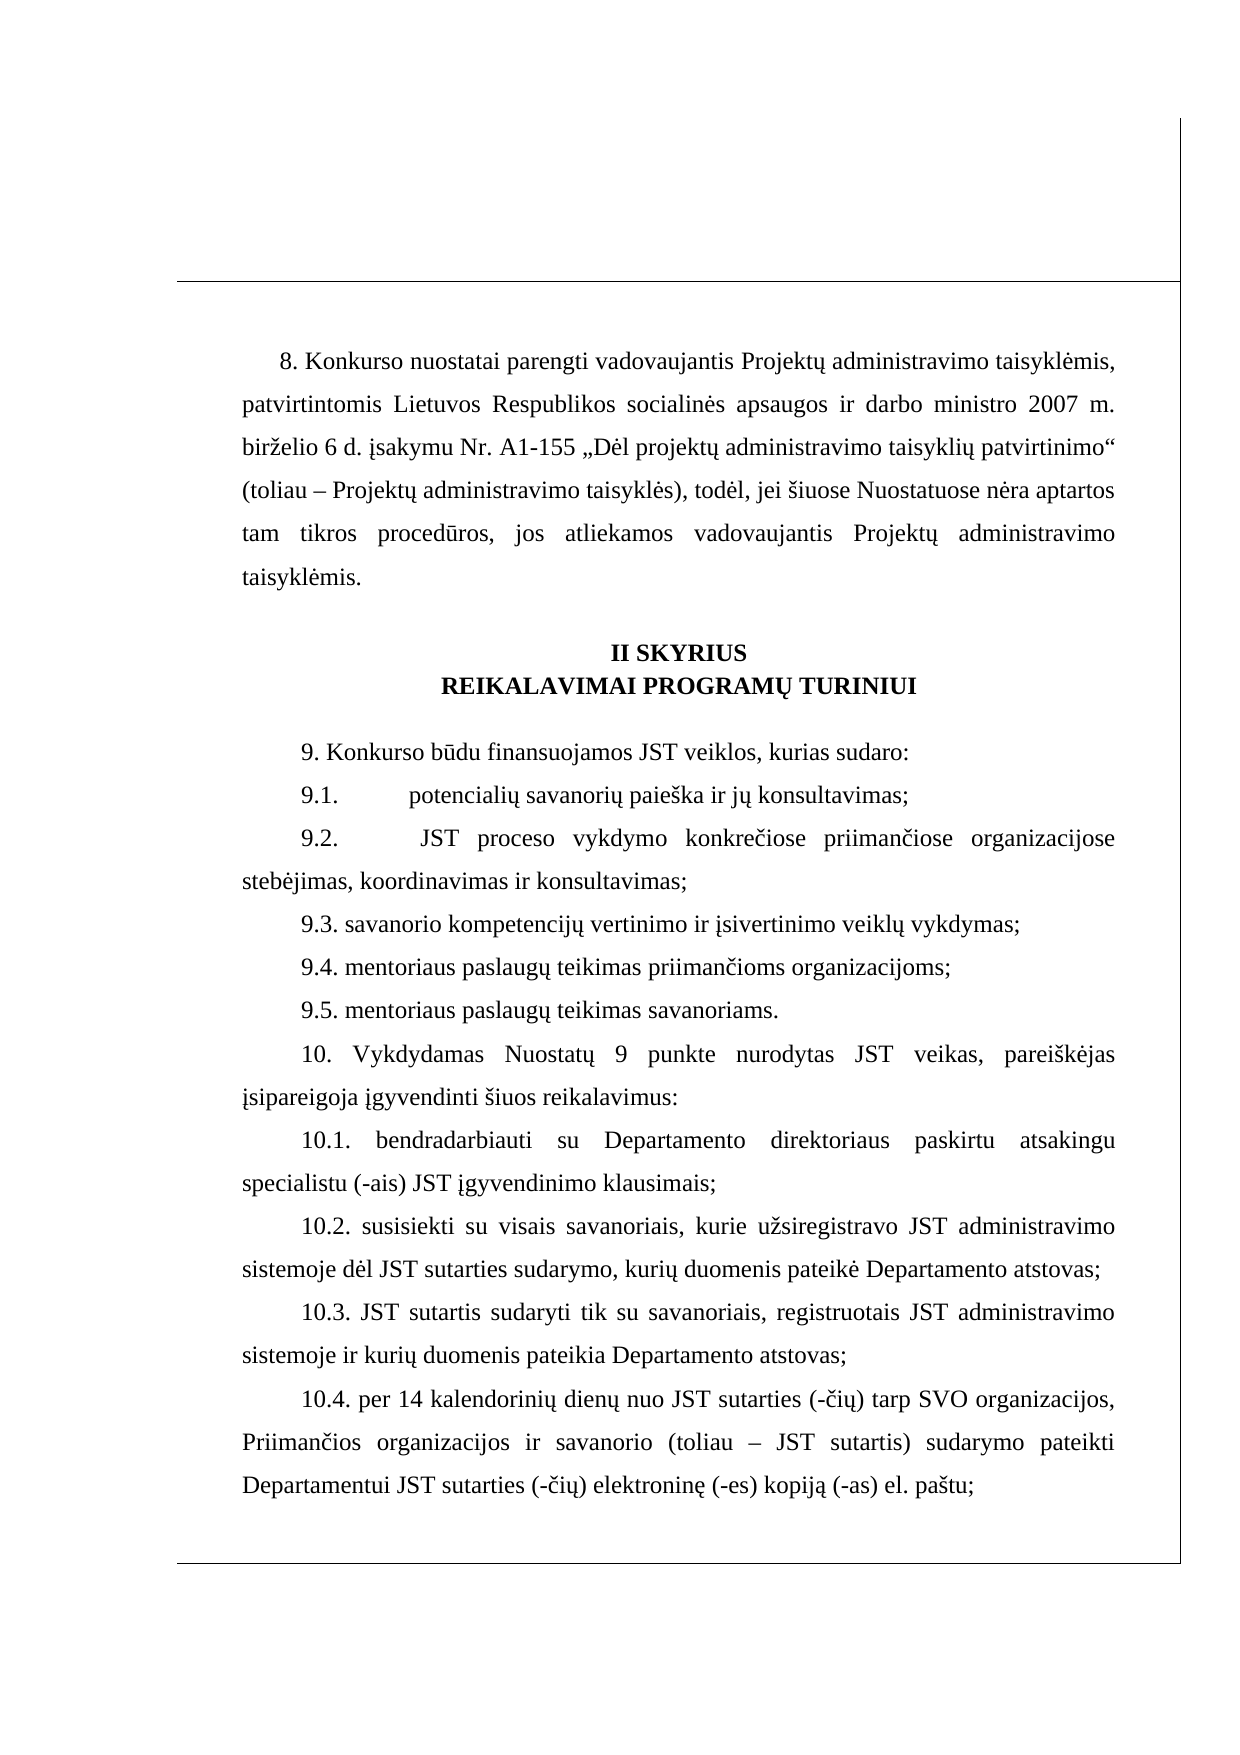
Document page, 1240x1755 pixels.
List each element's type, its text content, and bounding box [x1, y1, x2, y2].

text 10.1. bendradarbiauti su Departamento direktoriaus paskirtu atsakingu specialistu (-ais) JST įgyvendinimo klausimais; [177, 1060, 1181, 1147]
text REIKALAVIMAI PROGRAMŲ TURINIUI [177, 606, 1181, 672]
text 10.4. per 14 kalendorinių dienų nuo JST sutarties (-čių) tarp SVO organizacijos, Priimančios organizacijos ir savanorio (toliau – JST sutartis) sudarymo pateikti Departamentui JST sutarties (-čių) elektroninę (-es) kopiją (-as) el. paštu; [177, 1319, 1181, 1563]
text 9. Konkurso būdu finansuojamos JST veiklos, kurias sudaro: [177, 672, 1181, 715]
text 9.2. JST proceso vykdymo konkrečiose priimančiose organizacijose stebėjimas, koordinavimas ir konsultavimas; [177, 758, 1181, 845]
text 10.2. susisiekti su visais savanoriais, kurie užsiregistravo JST administravimo sistemoje dėl JST sutarties sudarymo, kurių duomenis pateikė Departamento atstovas; [177, 1147, 1181, 1233]
text 9.3. savanorio kompetencijų vertinimo ir įsivertinimo veiklų vykdymas; [177, 845, 1181, 888]
text 9.1. potencialių savanorių paieška ir jų konsultavimas; [177, 715, 1181, 758]
text 10.3. JST sutartis sudaryti tik su savanoriais, registruotais JST administravimo sistemoje ir kurių duomenis pateikia Departamento atstovas; [177, 1233, 1181, 1319]
text II SKYRIUS [177, 573, 1181, 606]
text 8. Konkurso nuostatai parengti vadovaujantis Projektų administravimo taisyklėmis, patvirtintomis Lietuvos Respublikos socialinės apsaugos ir darbo ministro 2007 m. birželio 6 d. įsakymu Nr. A1-155 „Dėl projektų administravimo taisyklių patvirtinimo“ (toliau – Projektų administravimo taisyklės), todėl, jei šiuose Nuostatuose nėra aptartos tam tikros procedūros, jos atliekamos vadovaujantis Projektų administravimo taisyklėmis. [177, 281, 1180, 573]
text 9.4. mentoriaus paslaugų teikimas priimančioms organizacijoms; [177, 888, 1181, 931]
text 10. Vykdydamas Nuostatų 9 punkte nurodytas JST veikas, pareiškėjas įsipareigoja įgyvendinti šiuos reikalavimus: [177, 974, 1181, 1060]
text 9.5. mentoriaus paslaugų teikimas savanoriams. [177, 931, 1181, 974]
